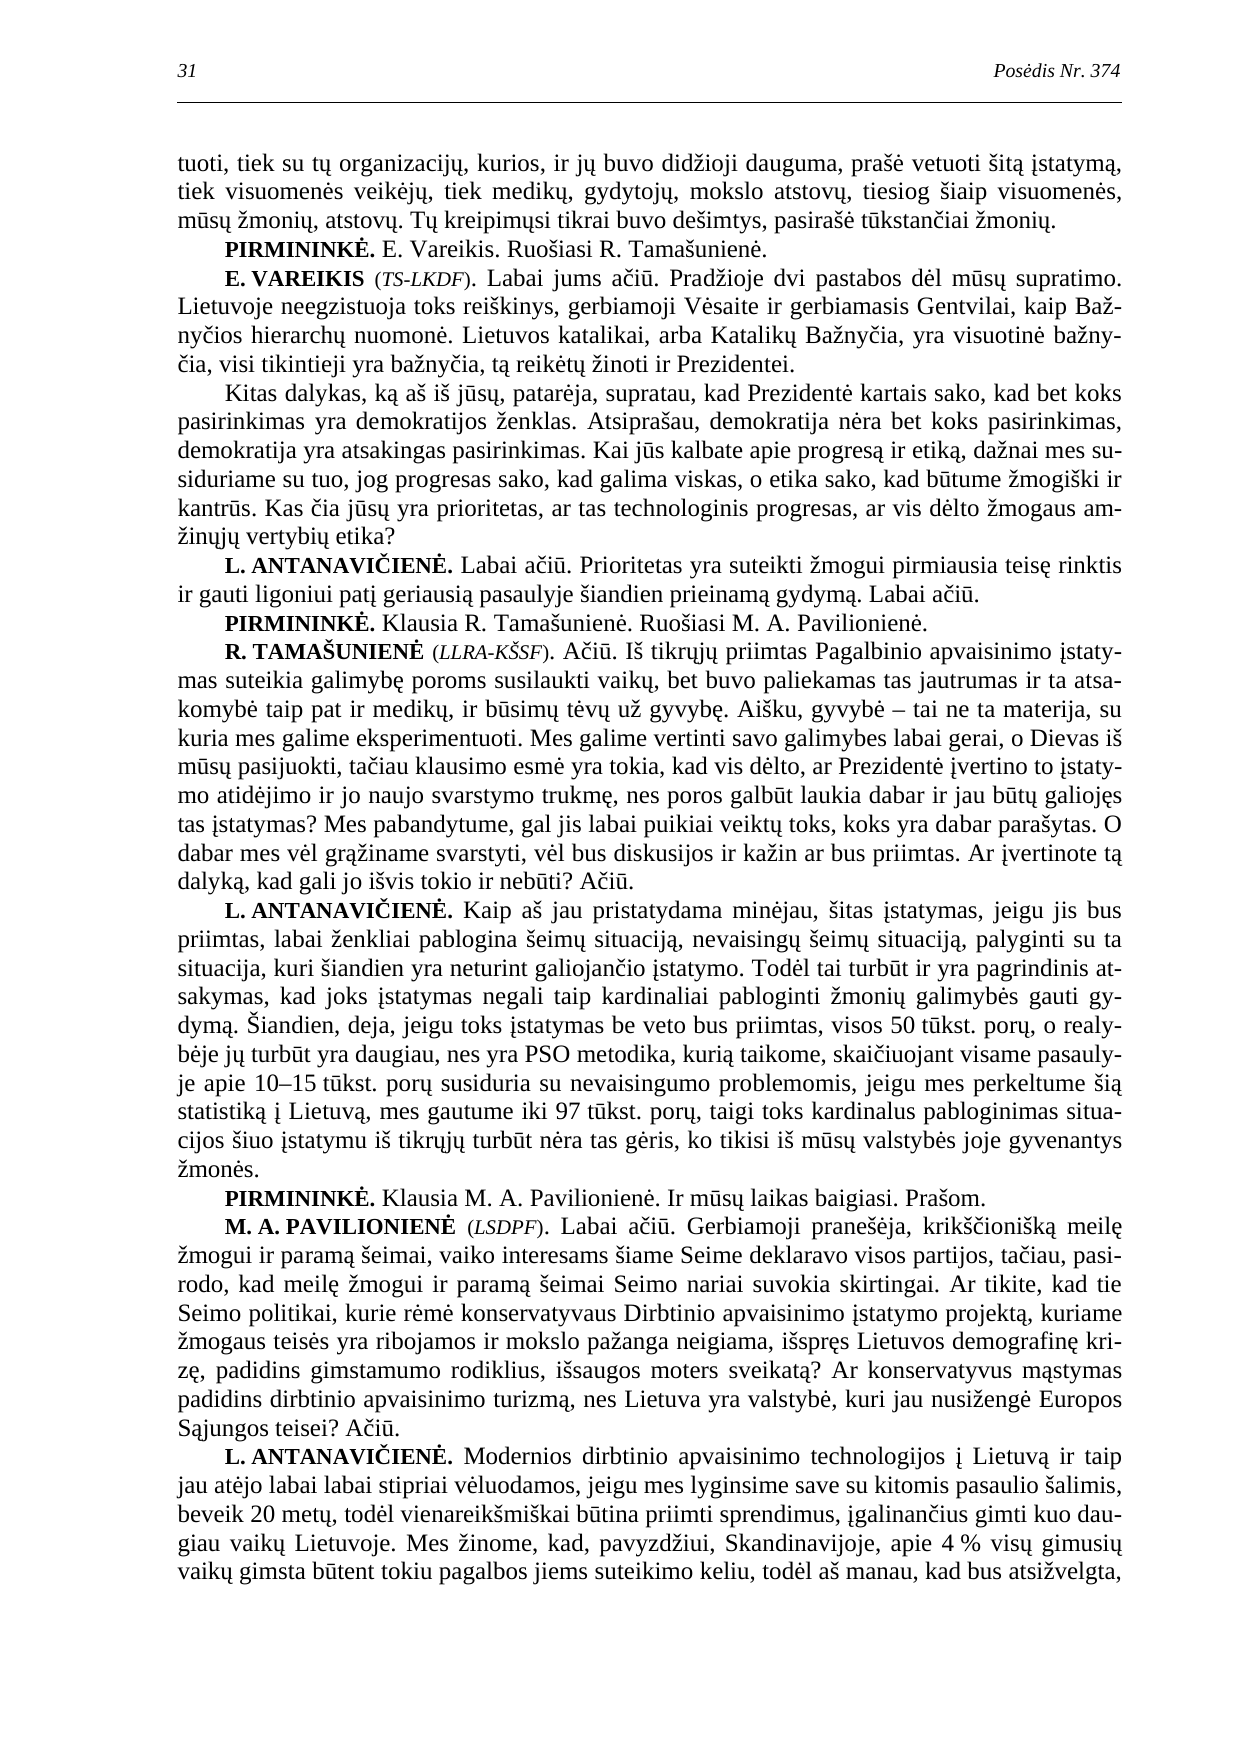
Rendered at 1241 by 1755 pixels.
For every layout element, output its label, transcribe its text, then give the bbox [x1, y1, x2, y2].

text L. ANTANAVIČIENĖ. La­bai ačiū. Pri­ori­te­tas yra su­teik­ti žmo­gui pir­miau­sia tei­sę rink­tis ir gau­ti li­go­niui pa­tį ge­riau­sią pa­sau­ly­je šian­dien pri­ei­na­mą gy­dy­mą. La­bai ačiū. [177, 550, 1122, 608]
text E. VAREIKIS (TS-LKDF). La­bai jums ačiū. Pra­džio­je dvi pa­sta­bos dėl mū­sų su­pra­ti­mo. Lie­tu­vo­je ne­eg­zis­tuo­ja toks reiš­ki­nys, ger­bia­mo­ji Vė­sai­te ir ger­bia­ma­sis Gent­vi­lai, kaip Baž­ny­čios hie­rar­chų nuo­mo­nė. Lie­tu­vos ka­ta­li­kai, ar­ba Ka­ta­li­kų Baž­ny­čia, yra vi­suo­ti­nė baž­ny­čia, vi­si ti­kin­tie­ji yra baž­ny­čia, tą rei­kė­tų ži­no­ti ir Pre­zi­den­tei. [177, 263, 1122, 378]
text R. TAMAŠUNIENĖ (LLRA-KŠSF). Ačiū. Iš tik­rų­jų pri­im­tas Pa­gal­bi­nio ap­vai­si­ni­mo įsta­ty­mas su­tei­kia ga­li­my­bę po­roms su­si­lauk­ti vai­kų, bet bu­vo pa­lie­ka­mas tas jaut­ru­mas ir ta at­sa­ko­my­bė taip pat ir me­di­kų, ir bū­si­mų tė­vų už gy­vy­bę. Aiš­ku, gy­vy­bė – tai ne ta ma­te­ri­ja, su ku­ria mes ga­li­me eks­pe­ri­men­tuo­ti. Mes ga­li­me ver­tin­ti sa­vo ga­li­my­bes la­bai ge­rai, o Die­vas iš mū­sų pa­si­juok­ti, ta­čiau klau­si­mo es­mė yra to­kia, kad vis dėl­to, ar Pre­zi­den­tė įver­ti­no to įsta­ty­mo ati­dė­ji­mo ir jo nau­jo svars­ty­mo truk­mę, nes po­ros gal­būt lau­kia da­bar ir jau bū­tų ga­lio­jęs tas įsta­ty­mas? Mes pa­ban­dy­tu­me, gal jis la­bai pui­kiai veik­tų toks, koks yra da­bar pa­ra­šy­tas. O da­bar mes vėl grą­ži­na­me svars­ty­ti, vėl bus dis­ku­si­jos ir ka­žin ar bus pri­im­tas. Ar įver­ti­no­te tą da­ly­ką, kad ga­li jo iš­vis to­kio ir ne­bū­ti? Ačiū. [177, 636, 1122, 895]
text PIRMININKĖ. Klau­sia R. Ta­ma­šu­nie­nė. Ruo­šia­si M. A. Pa­vi­lio­nie­nė. [177, 608, 1122, 636]
text PIRMININKĖ. E. Va­rei­kis. Ruo­šia­si R. Ta­ma­šu­nie­nė. [177, 234, 1122, 263]
text PIRMININKĖ. Klau­sia M. A. Pa­vi­lio­nie­nė. Ir mū­sų lai­kas bai­gia­si. Pra­šom. [177, 1183, 1122, 1211]
text Ki­tas da­ly­kas, ką aš iš jū­sų, pa­ta­rė­ja, su­pra­tau, kad Pre­zi­den­tė kar­tais sa­ko, kad bet koks pa­si­rin­ki­mas yra de­mo­kra­tijos žen­klas. At­si­pra­šau, de­mo­kra­tija nė­ra bet koks pa­si­rin­ki­mas, de­mo­kra­tija yra at­sa­kin­gas pa­si­rin­ki­mas. Kai jūs kal­ba­te apie pro­gre­są ir eti­ką, daž­nai mes su­si­du­ria­me su tuo, jog pro­gre­sas sa­ko, kad ga­li­ma vis­kas, o eti­ka sa­ko, kad bū­tu­me žmo­giš­ki ir kan­trūs. Kas čia jū­sų yra pri­ori­te­tas, ar tas tech­no­lo­gi­nis pro­gre­sas, ar vis dėl­to žmo­gaus am­ži­nų­jų ver­ty­bių eti­ka? [177, 378, 1122, 550]
text M. A. PAVILIONIENĖ (LSDPF). La­bai ačiū. Ger­bia­mo­ji pra­ne­šė­ja, krikš­čio­niš­ką mei­lę žmo­gui ir pa­ra­mą šei­mai, vai­ko in­te­re­sams šia­me Sei­me de­kla­ra­vo vi­sos par­ti­jos, ta­čiau, pa­si­ro­do, kad mei­lę žmo­gui ir pa­ra­mą šei­mai Sei­mo na­riai su­vo­kia skir­tin­gai. Ar ti­ki­te, kad tie Sei­mo po­li­ti­kai, ku­rie rė­mė kon­ser­va­ty­vaus Dirb­ti­nio ap­vai­si­ni­mo įsta­ty­mo pro­jek­tą, ku­ria­me žmo­gaus tei­sės yra ri­bo­ja­mos ir moks­lo pa­žan­ga nei­gia­ma, iš­spręs Lie­tu­vos de­mo­gra­finę kri­zę, pa­di­dins gims­ta­mu­mo ro­dik­lius, iš­sau­gos mo­ters svei­ka­tą? Ar kon­ser­va­ty­vus mąs­ty­mas pa­di­dins dirb­ti­nio ap­vai­si­ni­mo tu­riz­mą, nes Lie­tu­va yra vals­ty­bė, ku­ri jau nu­si­žen­gė Eu­ro­pos Są­jun­gos tei­sei? Ačiū. [177, 1211, 1122, 1441]
text L. ANTANAVIČIENĖ. Kaip aš jau pri­sta­ty­da­ma mi­nė­jau, ši­tas įsta­ty­mas, jei­gu jis bus pri­im­tas, la­bai žen­kliai pa­blo­gi­na šei­mų si­tu­a­ci­ją, ne­vai­sin­gų šei­mų si­tu­a­ci­ją, pa­ly­gin­ti su ta si­tu­a­ci­ja, ku­ri šian­dien yra ne­tu­rint ga­lio­jan­čio įsta­ty­mo. To­dėl tai tur­būt ir yra pa­grin­di­nis at­sa­ky­mas, kad joks įsta­ty­mas ne­ga­li taip kar­di­na­liai pa­blo­gin­ti žmo­nių ga­li­my­bės gau­ti gy­dymą. Šian­dien, de­ja, jei­gu toks įsta­ty­mas be ve­to bus pri­im­tas, vi­sos 50 tūkst. po­rų, o re­a­ly­bė­je jų tur­būt yra dau­giau, nes yra PSO me­to­di­ka, ku­rią tai­ko­me, skai­čiuo­jant vi­sa­me pa­sau­ly­je apie 10–15 tūkst. po­rų su­si­du­ria su ne­vai­sin­gu­mo pro­ble­mo­mis, jei­gu mes per­kel­tu­me šią sta­tis­ti­ką į Lie­tu­vą, mes gau­tu­me iki 97 tūkst. po­rų, tai­gi toks kar­di­na­lus pa­blo­gi­ni­mas si­tu­a­cijos šiuo įsta­ty­mu iš tik­rų­jų tur­būt nė­ra tas gė­ris, ko ti­ki­si iš mū­sų vals­ty­bės jo­je gy­ve­nan­tys žmo­nės. [177, 895, 1122, 1183]
text L. ANTANAVIČIENĖ. Mo­der­nios dirb­ti­nio ap­vai­si­ni­mo tech­no­lo­gi­jos į Lie­tu­vą ir taip jau at­ėjo la­bai la­bai stip­riai vė­luo­da­mos, jei­gu mes ly­gin­si­me sa­ve su ki­to­mis pa­sau­lio ša­li­mis, be­veik 20 me­tų, to­dėl vie­na­reikš­miš­kai bū­ti­na pri­im­ti spren­di­mus, įga­li­nan­čius gim­ti kuo dau­giau vai­kų Lie­tu­vo­je. Mes ži­no­me, kad, pa­vyz­džiui, Skan­di­na­vi­jo­je, apie 4 % vi­sų gi­mu­sių vai­kų gims­ta bū­tent to­kiu pa­gal­bos jiems su­tei­ki­mo ke­liu, to­dėl aš ma­nau, kad bus at­si­žvelg­ta, [177, 1441, 1122, 1585]
text tuo­ti, tiek su tų or­ga­ni­za­ci­jų, ku­rios, ir jų bu­vo di­džio­ji dau­gu­ma, pra­šė ve­tuo­ti ši­tą įsta­ty­mą, tiek vi­suo­me­nės vei­kė­jų, tiek me­di­kų, gy­dy­to­jų, moks­lo at­sto­vų, tie­siog šiaip vi­suo­me­nės, mū­sų žmo­nių, at­sto­vų. Tų krei­pi­mų­si tik­rai bu­vo de­šim­tys, pa­si­ra­šė tūks­tan­čiai žmo­nių. [177, 148, 1122, 234]
